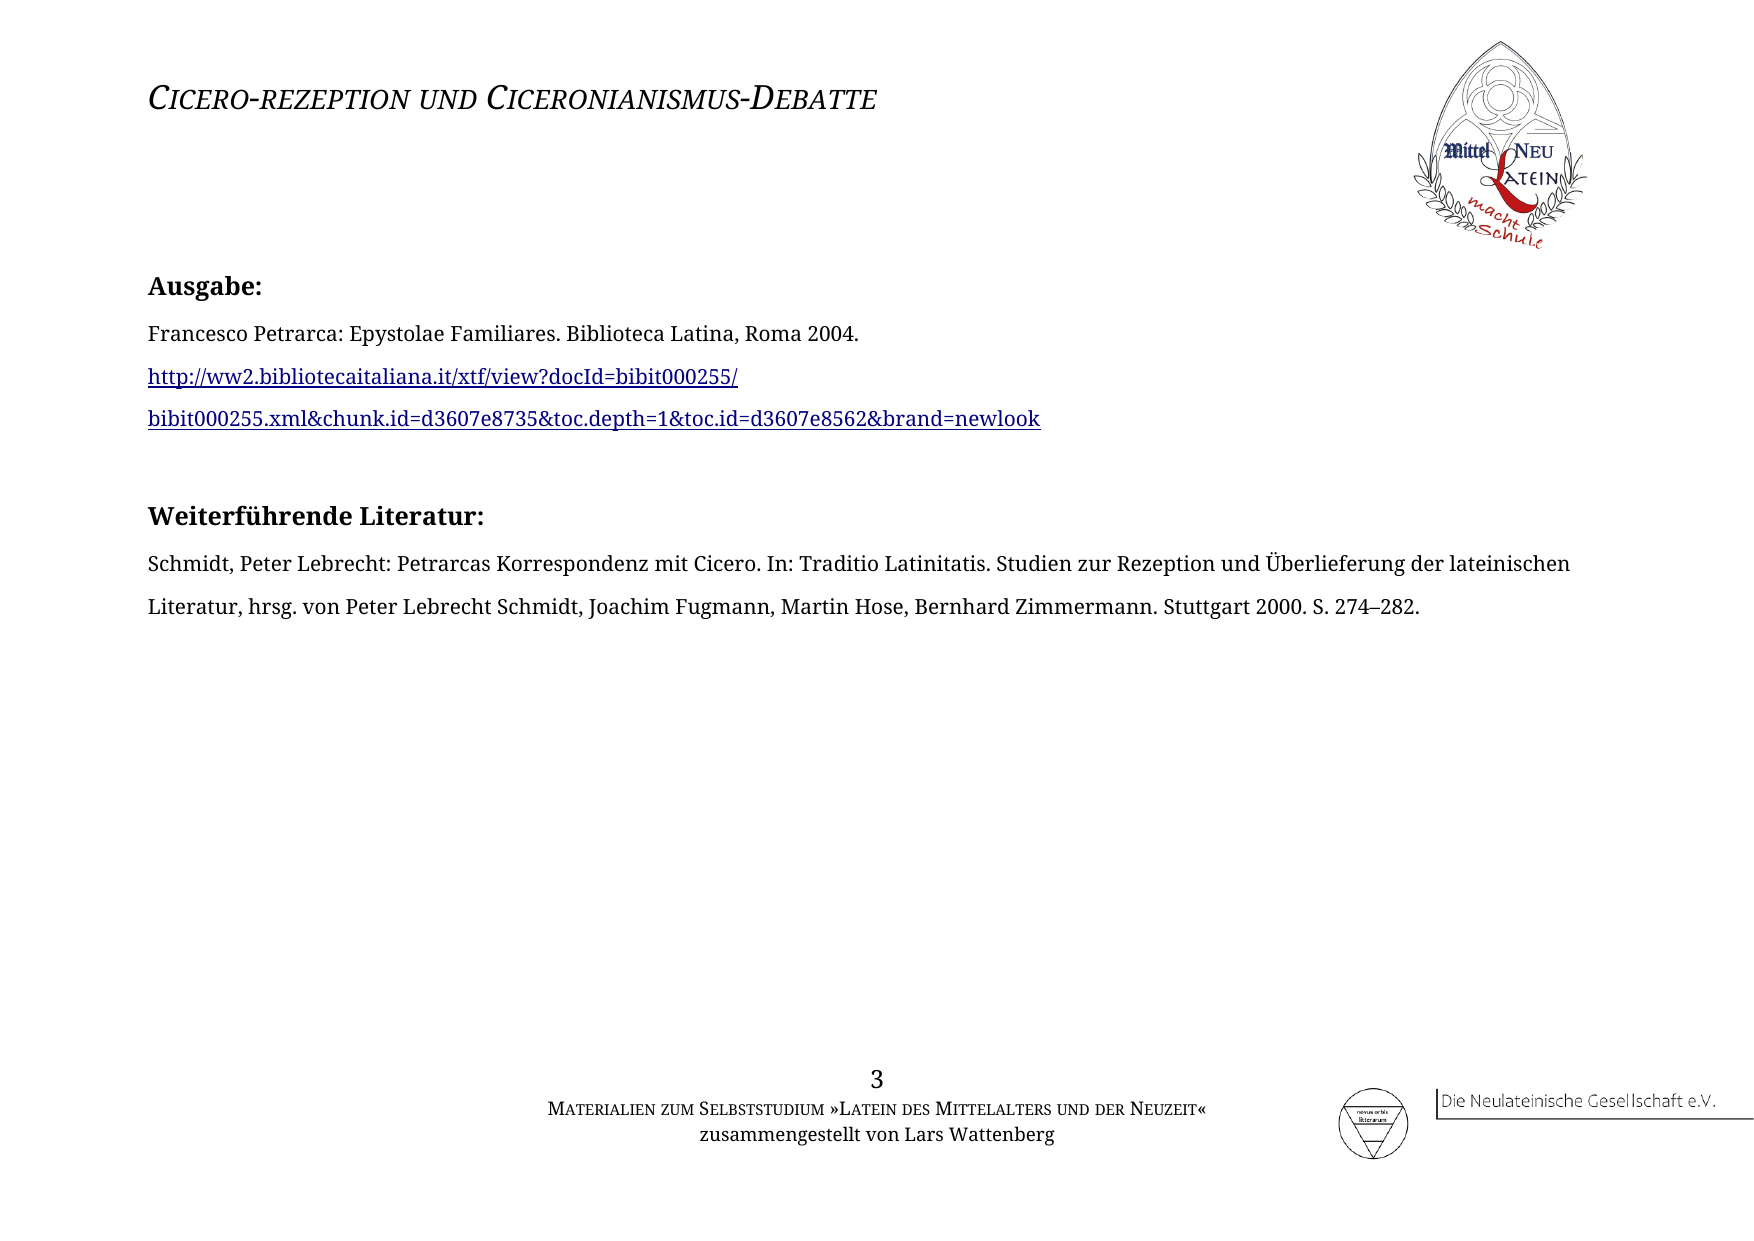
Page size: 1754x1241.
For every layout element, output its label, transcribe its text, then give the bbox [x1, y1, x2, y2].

text http://ww2.bibliotecaitaliana.it/xtf/view?docId=bibit000255/bibit000255.xml&chunk.id=d3607e8735&toc.depth=1&toc.id=d3607e8562&brand=newlook [148, 362, 1606, 433]
text Ausgabe: [148, 268, 1606, 302]
text Weiterführende Literatur: [148, 498, 1606, 532]
text Schmidt, Peter Lebrecht: Petrarcas Korrespondenz mit Cicero. In: Traditio Latinitatis. Studien zur Rezeption und Überlieferung der lateinischen Literatur, hrsg. von Peter Lebrecht Schmidt, Joachim Fugmann, Martin Hose, Bernhard Zimmermann. Stuttgart 2000. S. 274–282. [148, 549, 1606, 620]
text Francesco Petrarca: Epystolae Familiares. Biblioteca Latina, Roma 2004. [148, 319, 1606, 348]
